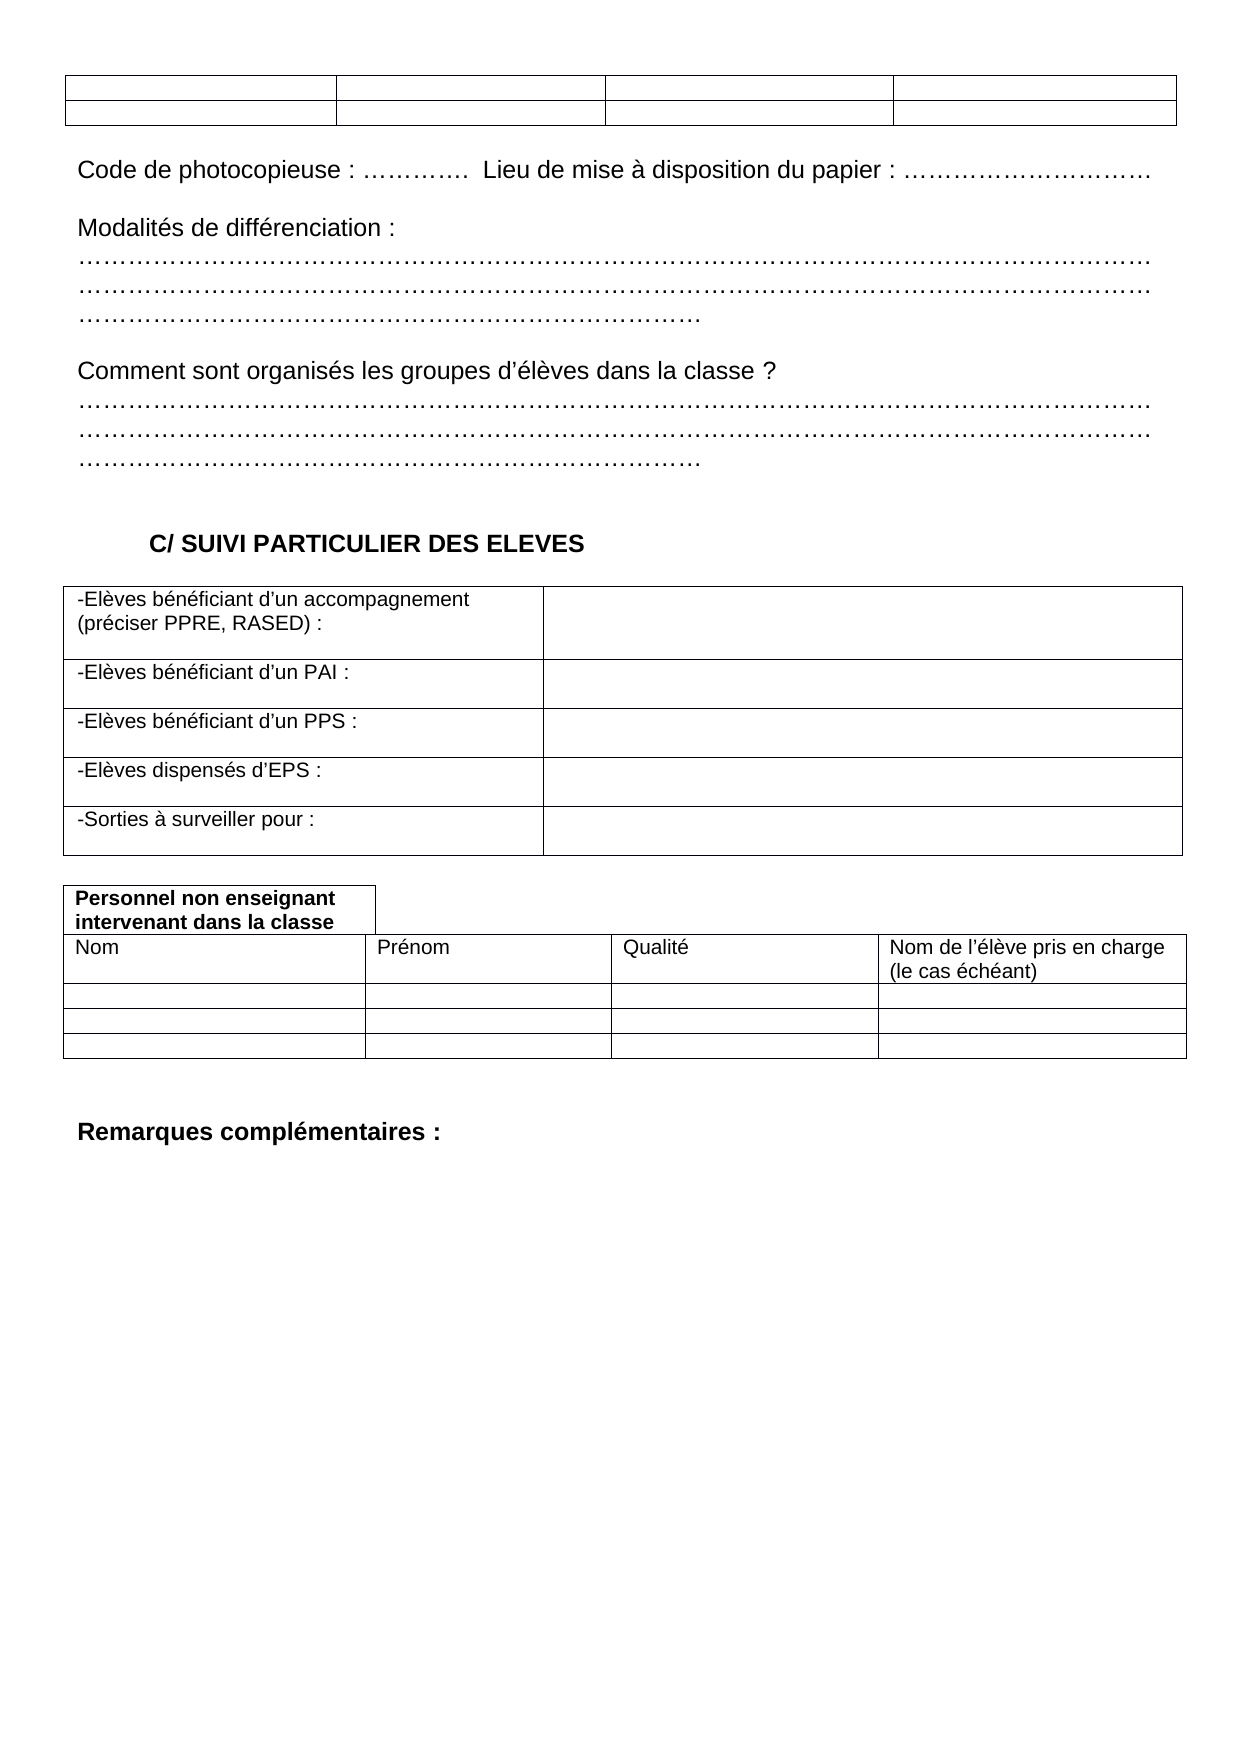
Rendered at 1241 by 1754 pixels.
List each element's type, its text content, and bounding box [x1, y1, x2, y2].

table_cell [366, 1009, 611, 1033]
table_cell [64, 984, 365, 1008]
table_cell Prénom [366, 935, 611, 983]
text Remarques complémentaires : [77, 1117, 1165, 1145]
table_cell [66, 76, 336, 100]
table_cell [544, 758, 1182, 806]
table_cell [879, 1009, 1186, 1033]
table_cell [544, 807, 1182, 855]
table_cell [606, 101, 893, 125]
table_header [544, 587, 1182, 659]
table_cell -Sorties à surveiller pour : [64, 807, 543, 855]
table_cell [612, 984, 878, 1008]
table_cell [612, 1009, 878, 1033]
table_cell [544, 660, 1182, 708]
table_cell [544, 709, 1182, 757]
table_cell [366, 1034, 611, 1058]
table_cell [337, 76, 605, 100]
table_cell [894, 101, 1176, 125]
table_cell -Elèves bénéficiant d’un PAI : [64, 660, 543, 708]
table_cell [606, 76, 893, 100]
table_cell [612, 1034, 878, 1058]
text C/ SUIVI PARTICULIER DES ELEVES [75, 529, 1165, 557]
table_cell [337, 101, 605, 125]
table_cell Nom [64, 935, 365, 983]
table_cell [366, 984, 611, 1008]
table_cell [879, 984, 1186, 1008]
table_cell -Elèves bénéficiant d’un PPS : [64, 709, 543, 757]
table_cell [66, 101, 336, 125]
table_cell [894, 76, 1176, 100]
table_cell -Elèves dispensés d’EPS : [64, 758, 543, 806]
table_cell [64, 1034, 365, 1058]
table_cell [879, 1034, 1186, 1058]
text Modalités de différenciation : ……………………………………………………………………………………………………………………………………………………………………………………………………………………………………………………………………………………………………… [77, 212, 1165, 327]
table_cell Nom de l’élève pris en charge (le cas échéant) [879, 935, 1186, 983]
table_header -Elèves bénéficiant d’un accompagnement (préciser PPRE, RASED) : [64, 587, 543, 659]
table_header Personnel non enseignant intervenant dans la classe [64, 886, 375, 934]
text ……………………………………………………………………………………………………………………………………………………………………………………………………………………………………………………………………………………………………… [77, 385, 1165, 471]
text Code de photocopieuse : …………. Lieu de mise à disposition du papier : ………………………… [77, 155, 1165, 184]
table_cell Qualité [612, 935, 878, 983]
text Comment sont organisés les groupes d’élèves dans la classe ? [77, 356, 1165, 385]
table_cell [64, 1009, 365, 1033]
